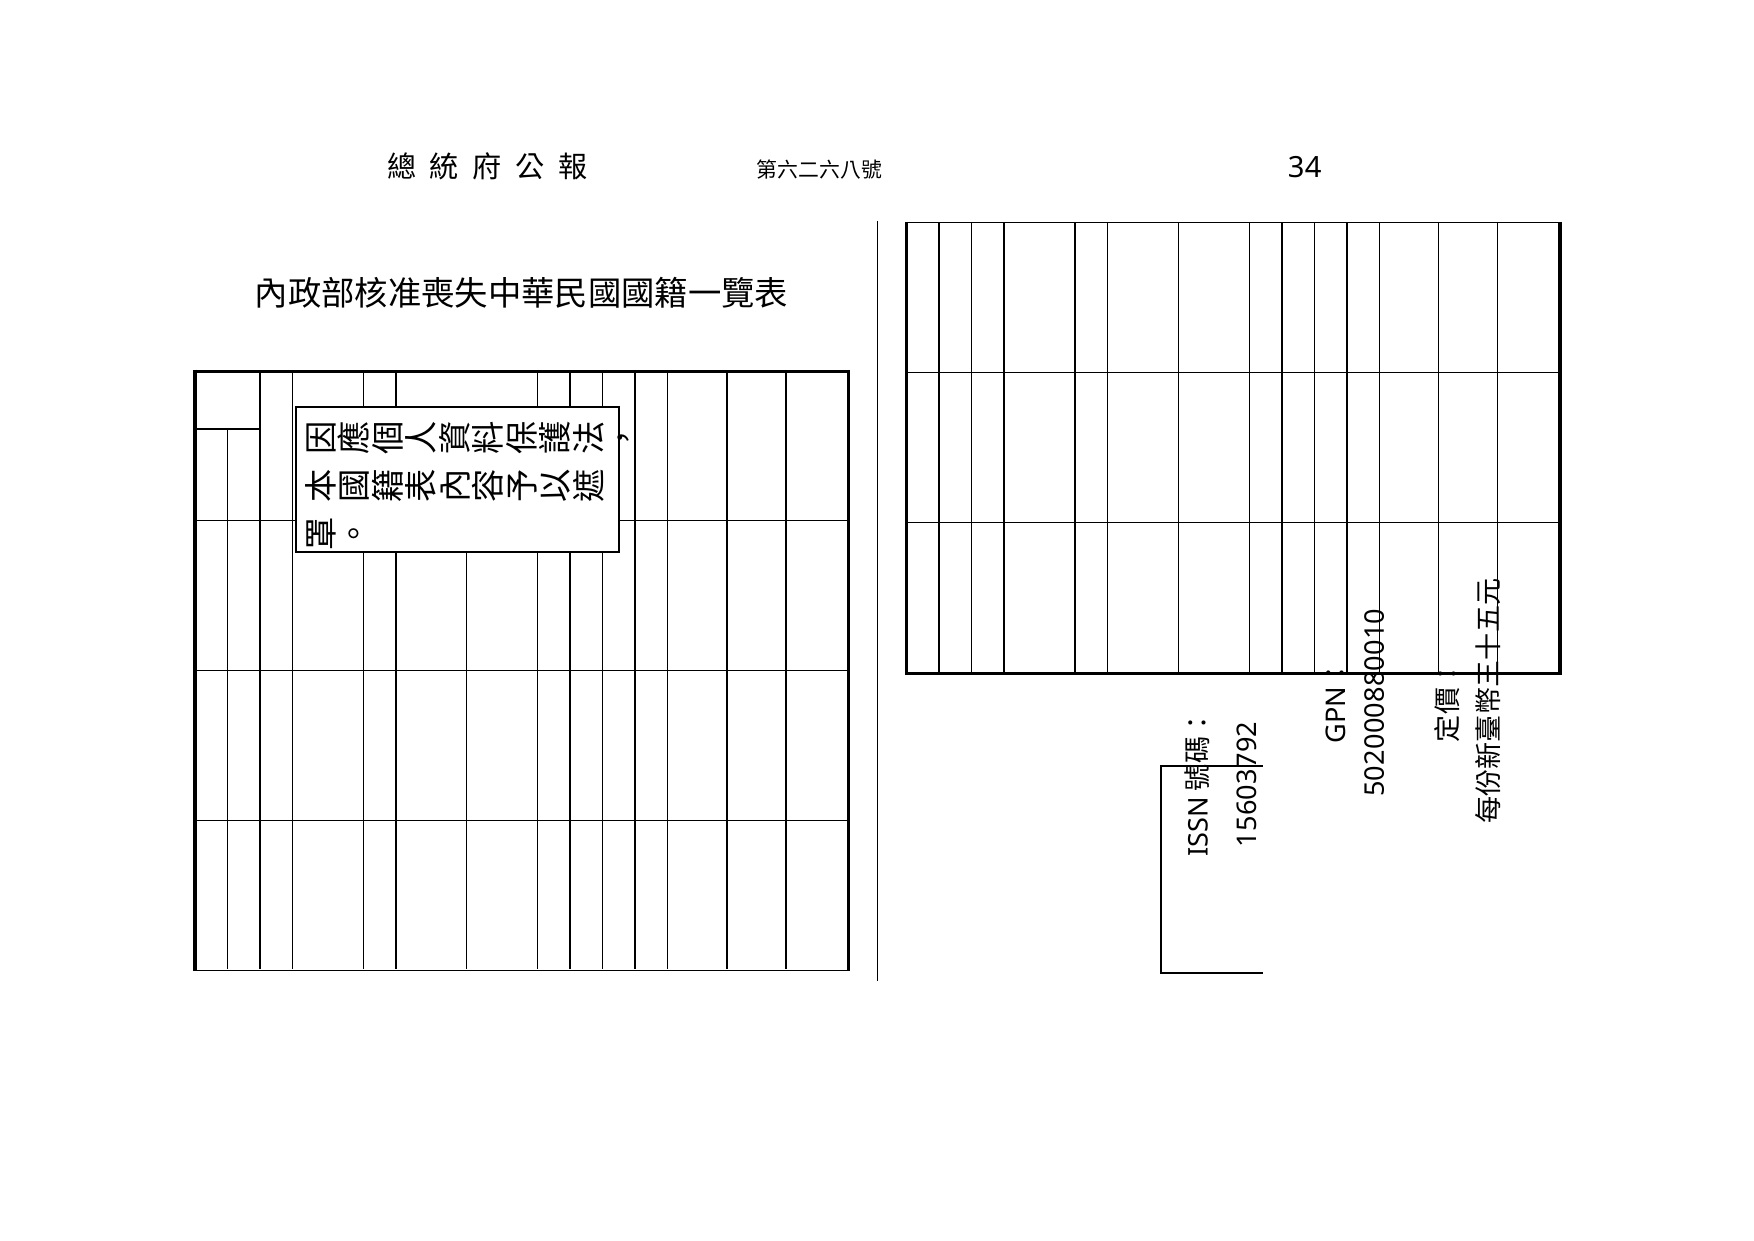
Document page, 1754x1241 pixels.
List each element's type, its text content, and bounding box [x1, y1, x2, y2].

table_cell [1250, 373, 1281, 522]
table_header [787, 373, 847, 519]
table_cell [316, 671, 339, 819]
table_cell [1131, 523, 1155, 672]
table_header [636, 373, 667, 519]
table_header [940, 223, 971, 372]
table_cell [697, 821, 726, 969]
table_cell [1051, 373, 1074, 522]
table_header [668, 373, 726, 519]
table_cell [1527, 373, 1558, 522]
table_cell [340, 553, 363, 669]
table_cell [261, 671, 292, 819]
table_header [1131, 223, 1155, 372]
table_cell [397, 553, 419, 669]
text 內政部核准喪失中華民國國籍一覽表 [195, 222, 847, 326]
table_cell [1108, 523, 1131, 672]
table_cell [197, 521, 227, 669]
table_cell [1468, 373, 1497, 522]
table_cell [467, 553, 490, 669]
table_header [1315, 223, 1346, 372]
table_header [1468, 223, 1497, 372]
table_cell [1283, 373, 1314, 522]
table_cell [1226, 523, 1249, 672]
table_cell [364, 821, 395, 969]
table_cell [1365, 612, 1379, 620]
table_cell [668, 521, 697, 669]
table_cell 15603792 [1212, 767, 1263, 972]
table_cell [1315, 523, 1346, 672]
table_cell [636, 821, 667, 969]
table_cell [1365, 659, 1379, 667]
table_cell [1202, 373, 1226, 522]
table_cell [197, 671, 227, 819]
table_cell [261, 821, 292, 969]
table_cell [908, 373, 938, 522]
table_cell [756, 821, 785, 969]
table_cell [571, 553, 602, 669]
table_cell [1028, 523, 1051, 672]
table_cell [728, 671, 756, 819]
table_header [1161, 683, 1212, 765]
table_cell [419, 553, 443, 669]
table_cell [1439, 373, 1468, 522]
table_cell [603, 821, 634, 969]
table_cell [443, 553, 466, 669]
table_cell [228, 430, 259, 519]
table_cell [816, 671, 847, 819]
table_cell [538, 671, 569, 819]
table_cell [940, 373, 971, 522]
table_header [1226, 223, 1249, 372]
table_cell [1348, 373, 1379, 522]
table_cell [728, 521, 756, 669]
table_cell [228, 671, 259, 819]
table_cell [636, 671, 667, 819]
table_cell [1202, 523, 1226, 672]
table_cell [490, 671, 514, 819]
table_cell [1179, 523, 1202, 672]
table_cell [603, 521, 634, 669]
table_cell [636, 521, 667, 669]
table_cell [1155, 523, 1178, 672]
table_header GPN： [1299, 683, 1340, 972]
table_header [1527, 223, 1558, 372]
table_cell [972, 373, 1003, 522]
table_cell [340, 821, 363, 969]
table_header [1202, 223, 1226, 372]
table_cell [293, 671, 316, 819]
table_cell [467, 671, 490, 819]
table_header [1439, 223, 1468, 372]
table_cell [1226, 373, 1249, 522]
table_cell [261, 521, 292, 669]
table_cell [1409, 523, 1438, 672]
table_cell [1179, 373, 1202, 522]
table_cell [1488, 613, 1497, 622]
table_cell [293, 821, 316, 969]
table_cell [228, 821, 259, 969]
table_cell [1108, 373, 1131, 522]
table_cell [816, 821, 847, 969]
table_header [908, 223, 938, 372]
table_header [1250, 223, 1281, 372]
table_header [728, 373, 785, 519]
table_cell [1439, 523, 1468, 672]
table_cell [1051, 523, 1074, 672]
table_cell [1380, 373, 1409, 522]
table_header 定價： [1411, 683, 1452, 972]
table_cell [571, 671, 602, 819]
table_cell [940, 523, 971, 672]
table_cell [1076, 373, 1107, 522]
table_cell [443, 821, 466, 969]
table_header [1179, 223, 1202, 372]
table_header [1409, 223, 1438, 372]
table_cell [538, 821, 569, 969]
table_cell [538, 553, 569, 669]
table_cell [1498, 523, 1527, 672]
table_cell [1131, 373, 1155, 522]
table_cell [816, 521, 847, 669]
table_header [1498, 223, 1527, 372]
table_cell [293, 521, 316, 669]
table_cell [756, 671, 785, 819]
table_cell [1487, 589, 1497, 597]
table_cell [1076, 523, 1107, 672]
table_cell [1028, 373, 1051, 522]
table_cell [1155, 373, 1178, 522]
table_header [364, 373, 395, 406]
table_cell [728, 821, 756, 969]
table_header [972, 223, 1003, 372]
table_header [1051, 223, 1074, 372]
table_header [1381, 683, 1411, 972]
table_header [603, 373, 634, 519]
table_cell [490, 821, 514, 969]
table_cell [697, 671, 726, 819]
table_cell [490, 553, 514, 669]
table_header [1005, 223, 1028, 372]
table_header [1108, 223, 1131, 372]
table_cell [228, 521, 259, 669]
table_header [1380, 223, 1409, 372]
table_header [571, 373, 602, 406]
table_cell [514, 553, 537, 669]
table_cell [668, 671, 697, 819]
table_cell [443, 671, 466, 819]
table_header 每份新臺幣三十五元 [1452, 683, 1493, 972]
table_cell [603, 671, 634, 819]
table_cell [197, 430, 227, 519]
table_cell [1005, 373, 1028, 522]
table_cell [1468, 523, 1497, 672]
table_cell [756, 521, 785, 669]
table_cell [419, 821, 443, 969]
table_cell [1409, 373, 1438, 522]
table_cell [908, 523, 938, 672]
table_cell [364, 553, 395, 669]
table_cell [1527, 523, 1558, 672]
table_cell [316, 821, 339, 969]
table_cell [787, 671, 816, 819]
table_cell [197, 821, 227, 969]
table_cell [514, 671, 537, 819]
table_header [1283, 223, 1314, 372]
table_header [1212, 683, 1263, 765]
table_cell [668, 821, 697, 969]
table_cell [1348, 523, 1379, 672]
table_cell [1315, 373, 1346, 522]
table_cell [1005, 523, 1028, 672]
table_cell [1498, 373, 1527, 522]
table_cell [972, 523, 1003, 672]
table_header [538, 373, 569, 406]
table_cell [787, 821, 816, 969]
table_cell [467, 821, 490, 969]
table_header [261, 373, 292, 519]
table_cell [316, 553, 339, 669]
table_cell [419, 671, 443, 819]
table_cell [571, 821, 602, 969]
table_cell [1250, 523, 1281, 672]
table_header [397, 373, 537, 406]
table_cell [697, 521, 726, 669]
table_header 502000880010 [1340, 683, 1381, 972]
table_cell [364, 671, 395, 819]
table_cell [397, 671, 419, 819]
table_header [293, 373, 363, 519]
table_header [1348, 223, 1379, 372]
table_cell [397, 821, 419, 969]
table_header [1155, 223, 1178, 372]
table_cell [514, 821, 537, 969]
table_header [197, 373, 259, 428]
table_cell [1380, 523, 1409, 672]
table_cell [340, 671, 363, 819]
table_header [1028, 223, 1051, 372]
table_cell [1283, 523, 1314, 672]
table_cell [1365, 643, 1379, 651]
table_cell [787, 521, 816, 669]
table_header [1263, 683, 1298, 972]
table_header [1076, 223, 1107, 372]
table_cell ISSN號碼： [1162, 767, 1212, 972]
